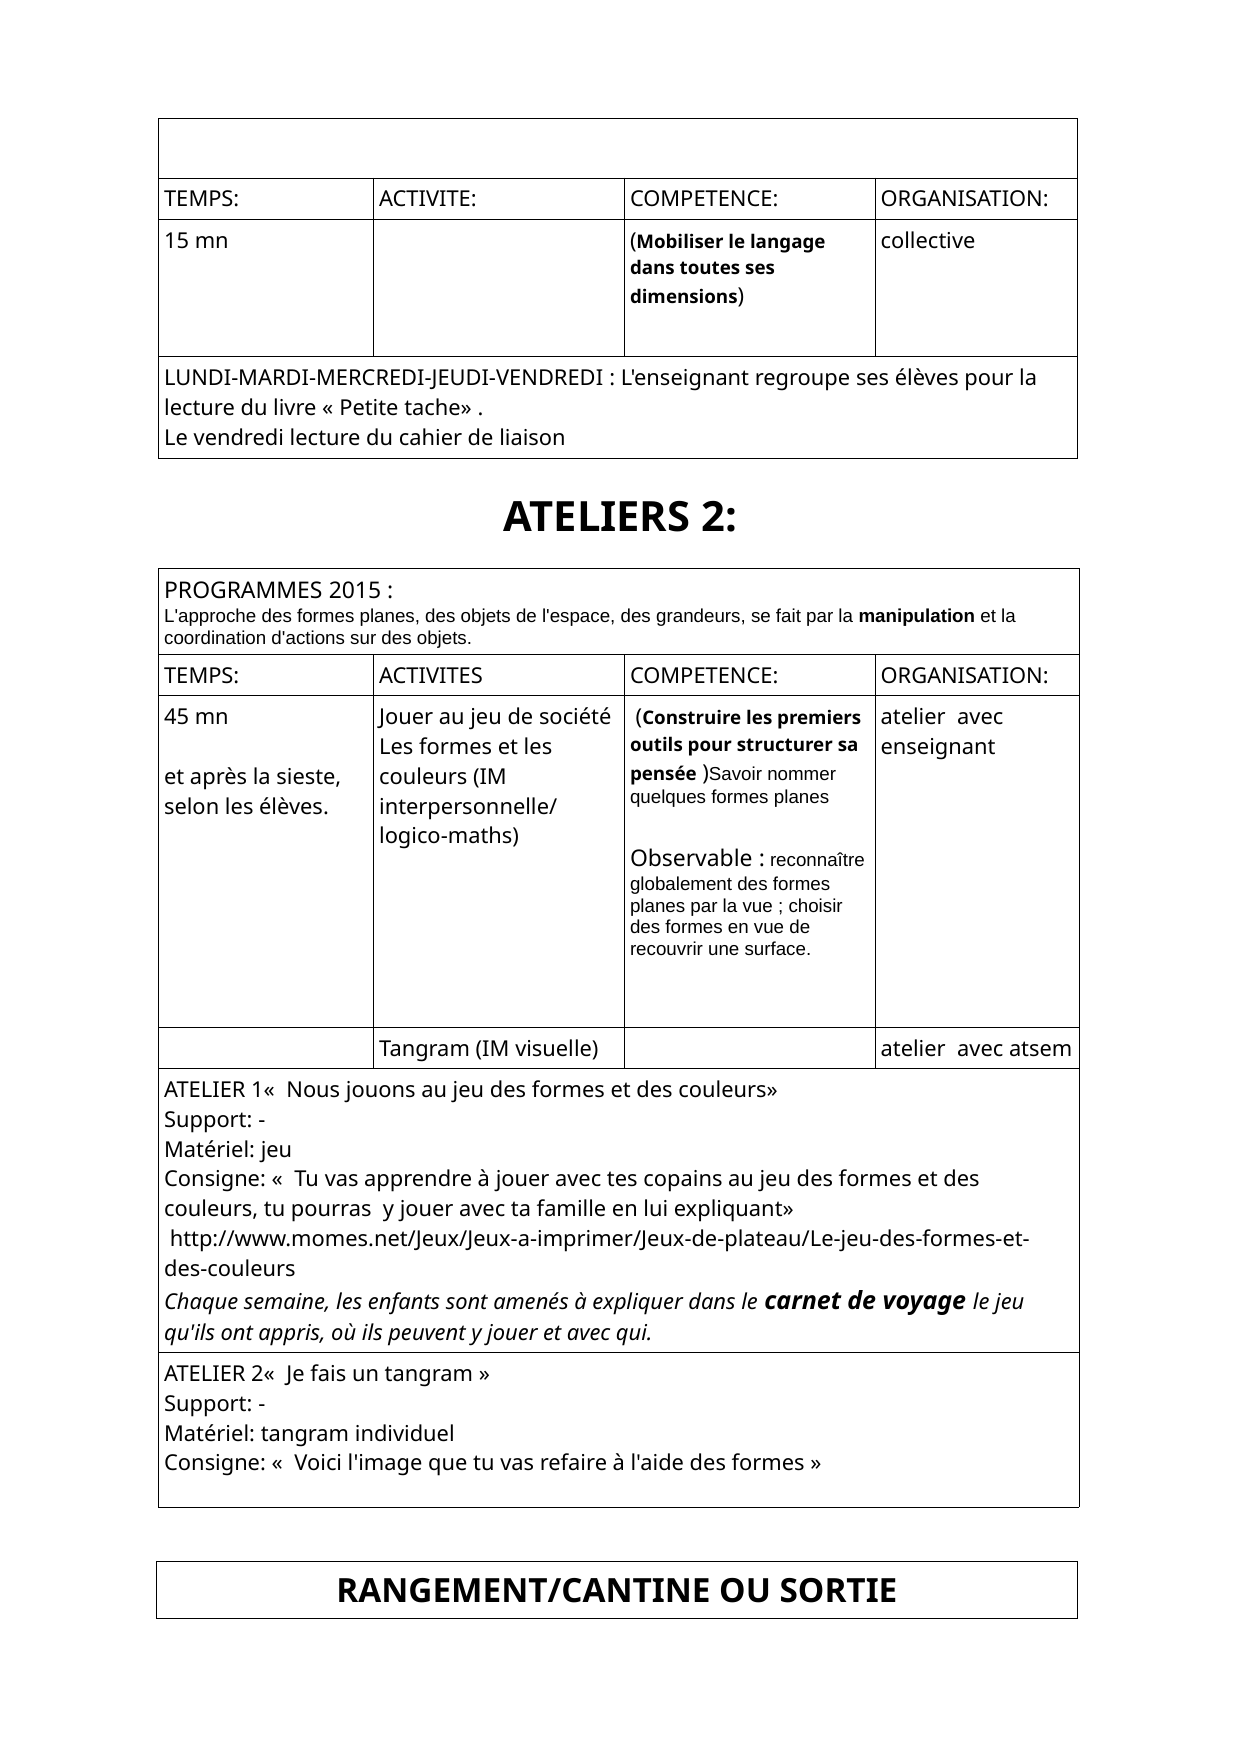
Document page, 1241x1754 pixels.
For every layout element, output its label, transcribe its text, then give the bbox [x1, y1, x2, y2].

text ATELIERS 2: [118, 487, 1122, 544]
table_cell COMPETENCE: [625, 179, 875, 219]
table_cell (Mobiliser le langage dans toutes ses dimensions) [625, 220, 875, 356]
table_cell [374, 220, 624, 356]
table_cell collective [876, 220, 1077, 356]
table_cell ACTIVITES [374, 655, 624, 695]
table_cell 45 mn et après la sieste, selon les élèves. [159, 696, 373, 1027]
table_cell [625, 1028, 875, 1068]
table_cell TEMPS: [159, 655, 373, 695]
table_header [159, 119, 1077, 177]
table_cell Tangram (IM visuelle) [374, 1028, 624, 1068]
table_cell atelier avec enseignant [876, 696, 1079, 1027]
table_header RANGEMENT/CANTINE OU SORTIE [157, 1562, 1077, 1618]
table_cell (Construire les premiers outils pour structurer sa pensée )Savoir nommer quelques formes planes Observable : reconnaître globalement des formes planes par la vue ; choisir des formes en vue de recouvrir une surface. [625, 696, 875, 1027]
table_cell COMPETENCE: [625, 655, 875, 695]
table_cell ACTIVITE: [374, 179, 624, 219]
table_cell atelier avec atsem [876, 1028, 1079, 1068]
table_cell LUNDI-MARDI-MERCREDI-JEUDI-VENDREDI : L'enseignant regroupe ses élèves pour la lecture du livre « Petite tache» . Le vendredi lecture du cahier de liaison [159, 357, 1077, 457]
table_header PROGRAMMES 2015 : L'approche des formes planes, des objets de l'espace, des grandeurs, se fait par la manipulation et la coordination d'actions sur des objets. [159, 569, 1079, 654]
table_cell ATELIER 1« Nous jouons au jeu des formes et des couleurs» Support: - Matériel: jeu Consigne: « Tu vas apprendre à jouer avec tes copains au jeu des formes et des couleurs, tu pourras y jouer avec ta famille en lui expliquant» http://www.momes.net/Jeux/Jeux-a-imprimer/Jeux-de-plateau/Le-jeu-des-formes-et-des-couleurs Chaque semaine, les enfants sont amenés à expliquer dans le carnet de voyage le jeu qu'ils ont appris, où ils peuvent y jouer et avec qui. [159, 1069, 1079, 1352]
table_cell [159, 1028, 373, 1068]
table_cell Jouer au jeu de société Les formes et les couleurs (IM interpersonnelle/ logico-maths) [374, 696, 624, 1027]
table_cell TEMPS: [159, 179, 373, 219]
table_cell ATELIER 2« Je fais un tangram » Support: - Matériel: tangram individuel Consigne: « Voici l'image que tu vas refaire à l'aide des formes » [159, 1353, 1079, 1507]
table_cell ORGANISATION: [876, 655, 1079, 695]
table_cell 15 mn [159, 220, 373, 356]
table_cell ORGANISATION: [876, 179, 1077, 219]
